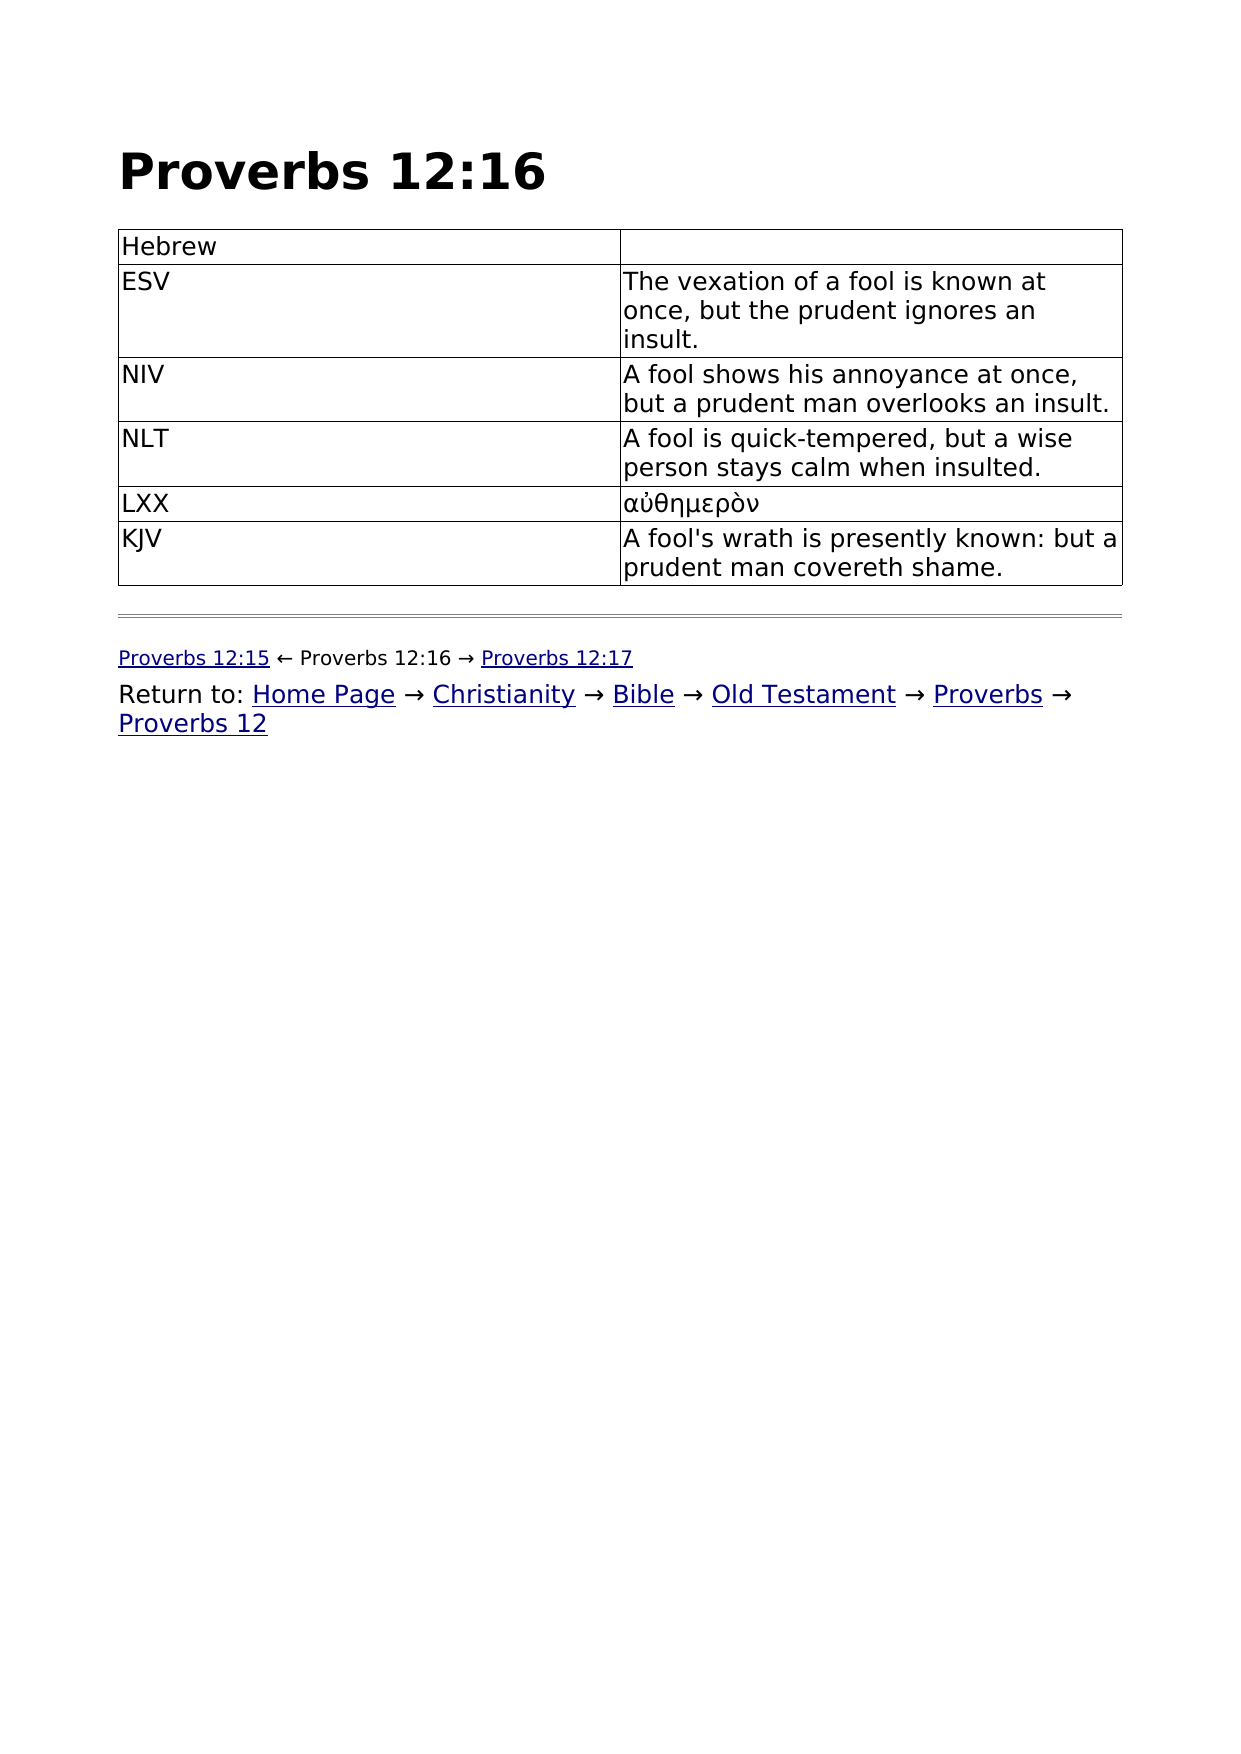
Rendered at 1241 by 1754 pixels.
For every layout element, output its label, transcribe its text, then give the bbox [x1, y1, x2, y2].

table_cell NLT [119, 422, 620, 486]
table_cell αὐθημερὸν [621, 487, 1122, 521]
table_cell ESV [119, 265, 620, 357]
table_cell A fool shows his annoyance at once, but a prudent man overlooks an insult. [621, 358, 1122, 421]
subtitle Proverbs 12:16 [118, 143, 1122, 201]
table_cell NIV [119, 358, 620, 421]
table_cell LXX [119, 487, 620, 521]
table_cell KJV [119, 522, 620, 585]
table_cell A fool is quick-tempered, but a wise person stays calm when insulted. [621, 422, 1122, 486]
table_header [621, 230, 1122, 264]
table_cell The vexation of a fool is known at once, but the prudent ignores an insult. [621, 265, 1122, 357]
text Proverbs 12:15 ← Proverbs 12:16 → Proverbs 12:17 [118, 646, 1122, 680]
table_header Hebrew [119, 230, 620, 264]
table_cell A fool's wrath is presently known: but a prudent man covereth shame. [621, 522, 1122, 585]
text Return to: Home Page → Christianity → Bible → Old Testament → Proverbs → Proverbs 12 [118, 680, 1122, 739]
